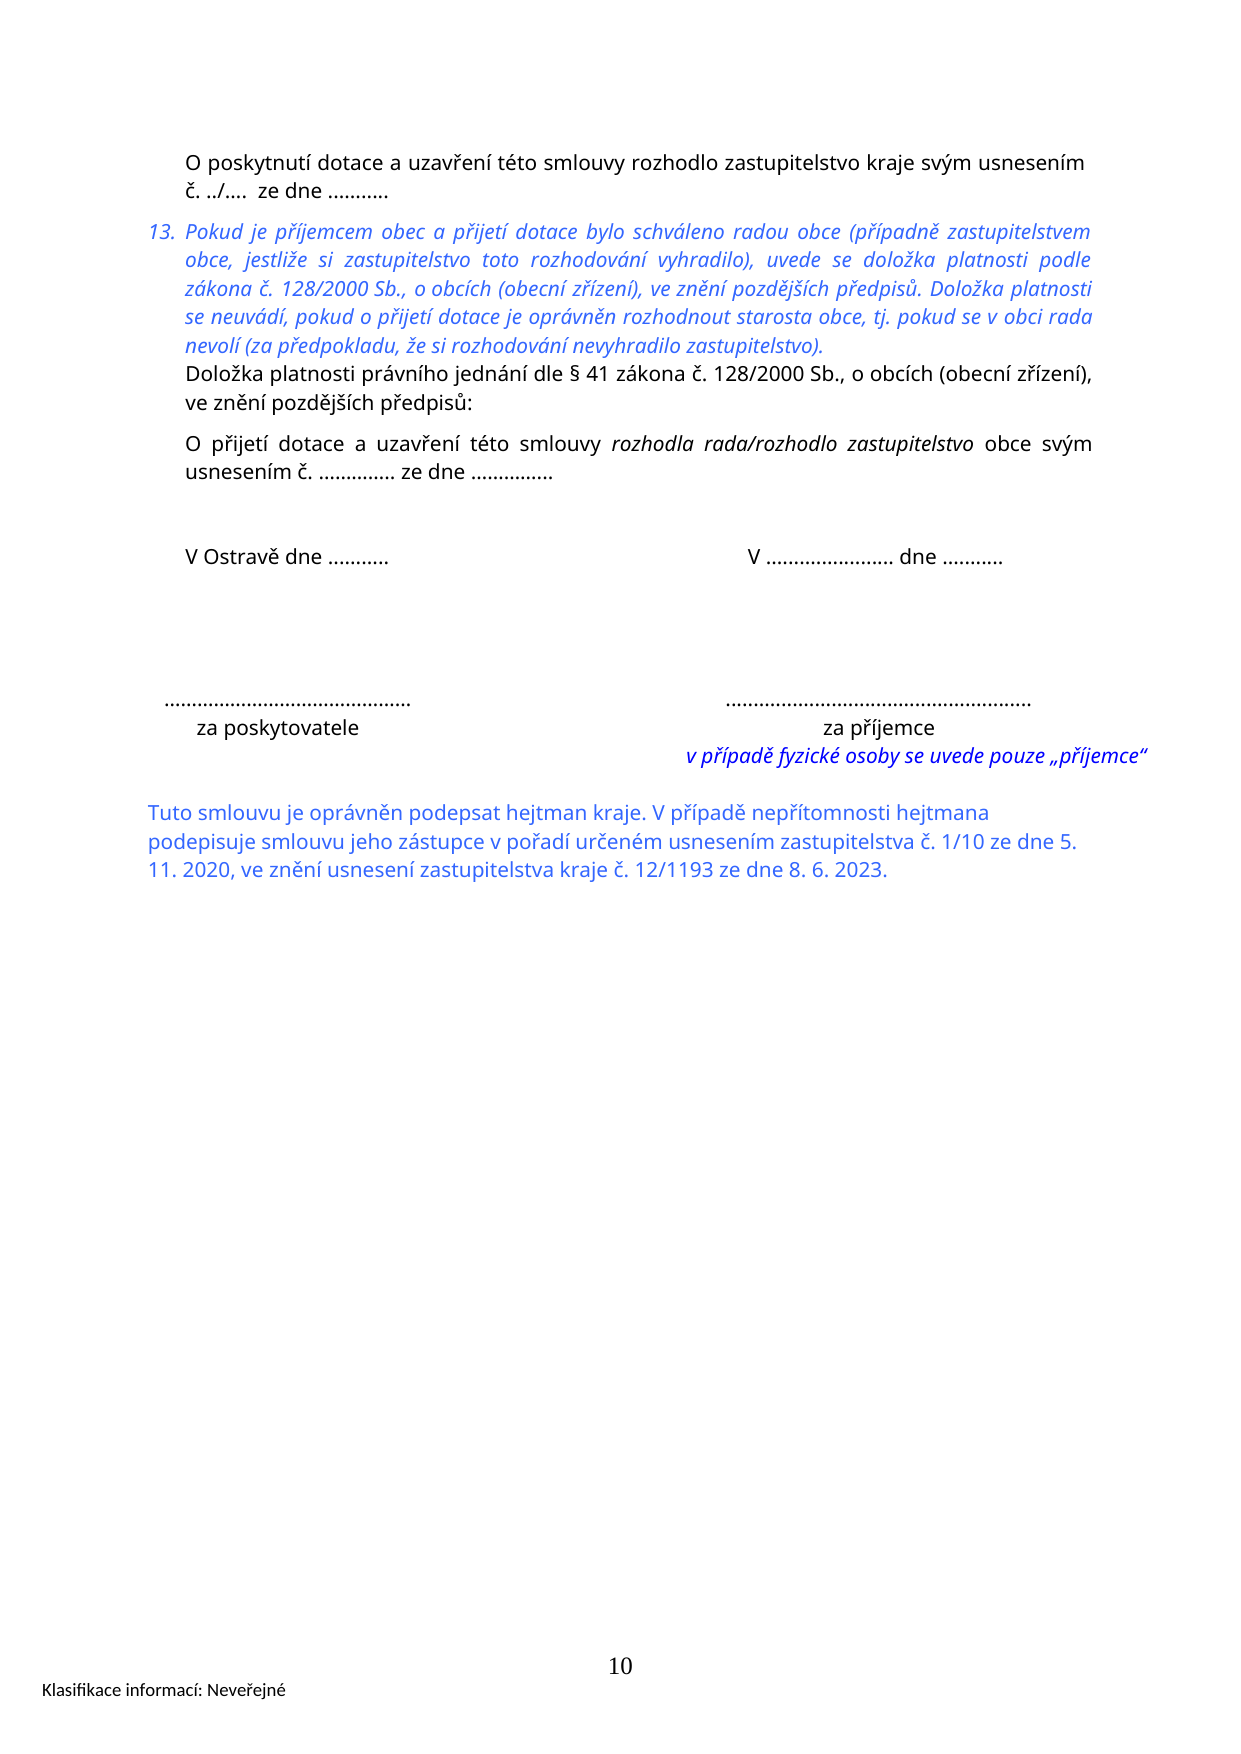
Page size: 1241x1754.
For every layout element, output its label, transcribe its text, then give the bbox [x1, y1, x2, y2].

text v případě fyzické osoby se uvede pouze „příjemce“ [185, 741, 1092, 770]
text Tuto smlouvu je oprávněn podepsat hejtman kraje. V případě nepřítomnosti hejtmana podepisuje smlouvu jeho zástupce v pořadí určeném usnesením zastupitelstva č. 1/10 ze dne 5. 11. 2020, ve znění usnesení zastupitelstva kraje č. 12/1193 ze dne 8. 6. 2023. [148, 798, 1092, 884]
text O přijetí dotace a uzavření této smlouvy rozhodla rada/rozhodlo zastupitelstvo obce svým usnesením č. ………….. ze dne …………... [185, 429, 1092, 486]
text ……………………………………… ....................................................... [148, 684, 1092, 713]
text Doložka platnosti právního jednání dle § 41 zákona č. 128/2000 Sb., o obcích (obecní zřízení), ve znění pozdějších předpisů: [185, 359, 1092, 416]
list Pokud je příjemcem obec a přijetí dotace bylo schváleno radou obce (případně zastupitelstvem obce, jestliže si zastupitelstvo toto rozhodování vyhradilo), uvede se doložka platnosti podle zákona č. 128/2000 Sb., o obcích (obecní zřízení), ve znění pozdějších předpisů. Doložka platnosti se neuvádí, pokud o přijetí dotace je oprávněn rozhodnout starosta obce, tj. pokud se v obci rada nevolí (za předpokladu, že si rozhodování nevyhradilo zastupitelstvo). [148, 217, 1092, 359]
text V Ostravě dne ........... V ....................... dne ........... [185, 542, 1092, 571]
text za poskytovatele za příjemce [148, 713, 1092, 741]
text O poskytnutí dotace a uzavření této smlouvy rozhodlo zastupitelstvo kraje svým usnesením č. ../…. ze dne ........... [185, 148, 1092, 204]
